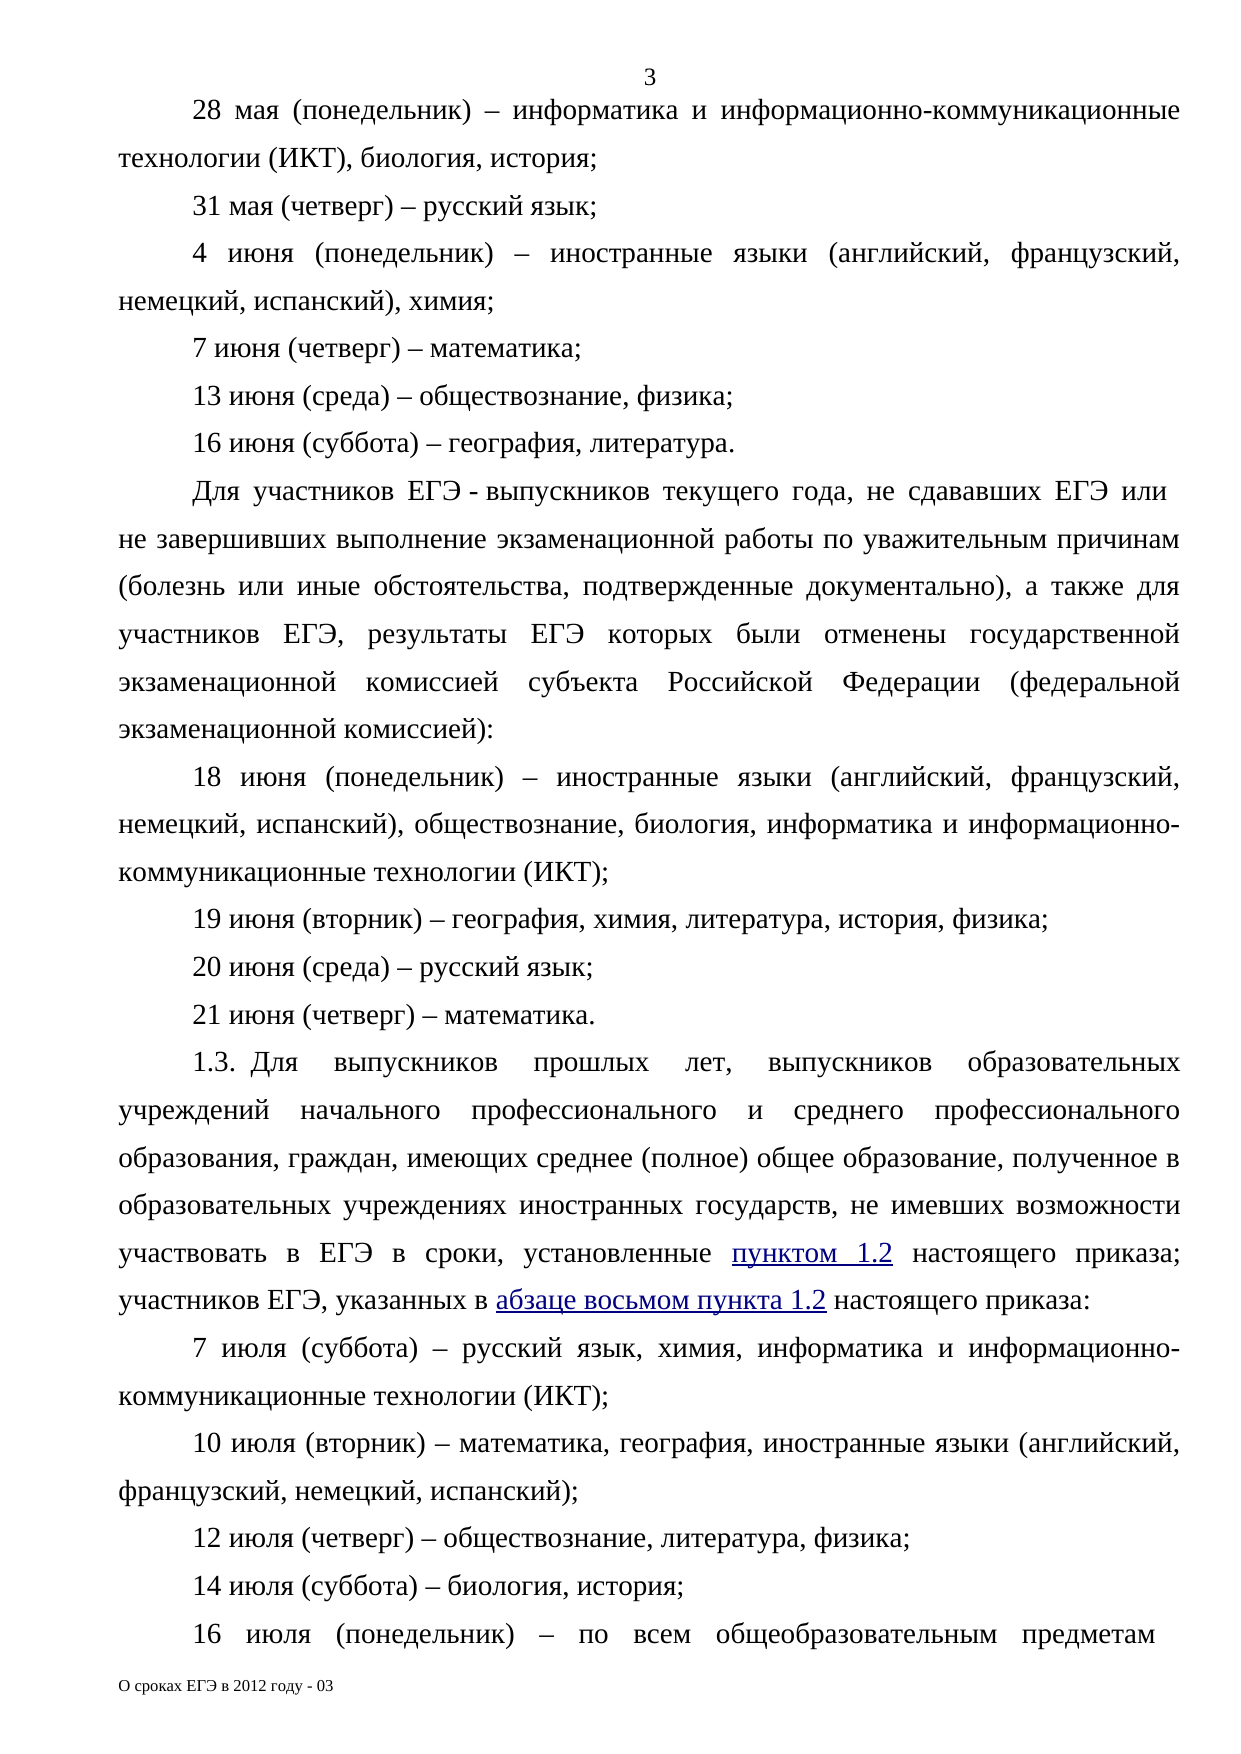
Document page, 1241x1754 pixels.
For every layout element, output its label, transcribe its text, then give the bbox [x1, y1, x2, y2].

text 7 июля (суббота) – русский язык, химия, информатика и информационно-коммуникационные технологии (ИКТ); [118, 1330, 1181, 1411]
text 18 июня (понедельник) – иностранные языки (английский, французский, немецкий, испанский), обществознание, биология, информатика и информационно-коммуникационные технологии (ИКТ); [118, 759, 1181, 888]
text 16 июня (суббота) – география, литература. [118, 426, 1181, 459]
text 16 июля (понедельник) – по всем общеобразовательным предметам [118, 1616, 1181, 1649]
text Для участников ЕГЭ - выпускников текущего года, не сдававших ЕГЭ или не завершивших выполнение экзаменационной работы по уважительным причинам (болезнь или иные обстоятельства, подтвержденные документально), а также для участников ЕГЭ, результаты ЕГЭ которых были отменены государственной экзаменационной комиссией субъекта Российской Федерации (федеральной экзаменационной комиссией): [118, 473, 1181, 745]
text 13 июня (среда) – обществознание, физика; [118, 378, 1181, 412]
text 19 июня (вторник) – география, химия, литература, история, физика; [118, 902, 1181, 935]
text 21 июня (четверг) – математика. [118, 997, 1181, 1030]
text 10 июля (вторник) – математика, география, иностранные языки (английский, французский, немецкий, испанский); [118, 1425, 1181, 1506]
text 31 мая (четверг) – русский язык; [118, 188, 1181, 221]
text 28 мая (понедельник) – информатика и информационно-коммуникационные технологии (ИКТ), биология, история; [118, 92, 1181, 173]
text 4 июня (понедельник) – иностранные языки (английский, французский, немецкий, испанский), химия; [118, 235, 1181, 316]
text 1.3. Для выпускников прошлых лет, выпускников образовательных учреждений начального профессионального и среднего профессионального образования, граждан, имеющих среднее (полное) общее образование, полученное в образовательных учреждениях иностранных государств, не имевших возможности участвовать в ЕГЭ в сроки, установленные пунктом 1.2 настоящего приказа; участников ЕГЭ, указанных в абзаце восьмом пункта 1.2 настоящего приказа: [118, 1044, 1181, 1316]
text 12 июля (четверг) – обществознание, литература, физика; [118, 1521, 1181, 1554]
text 14 июля (суббота) – биология, история; [118, 1568, 1181, 1602]
text 7 июня (четверг) – математика; [118, 330, 1181, 364]
text 20 июня (среда) – русский язык; [118, 949, 1181, 983]
